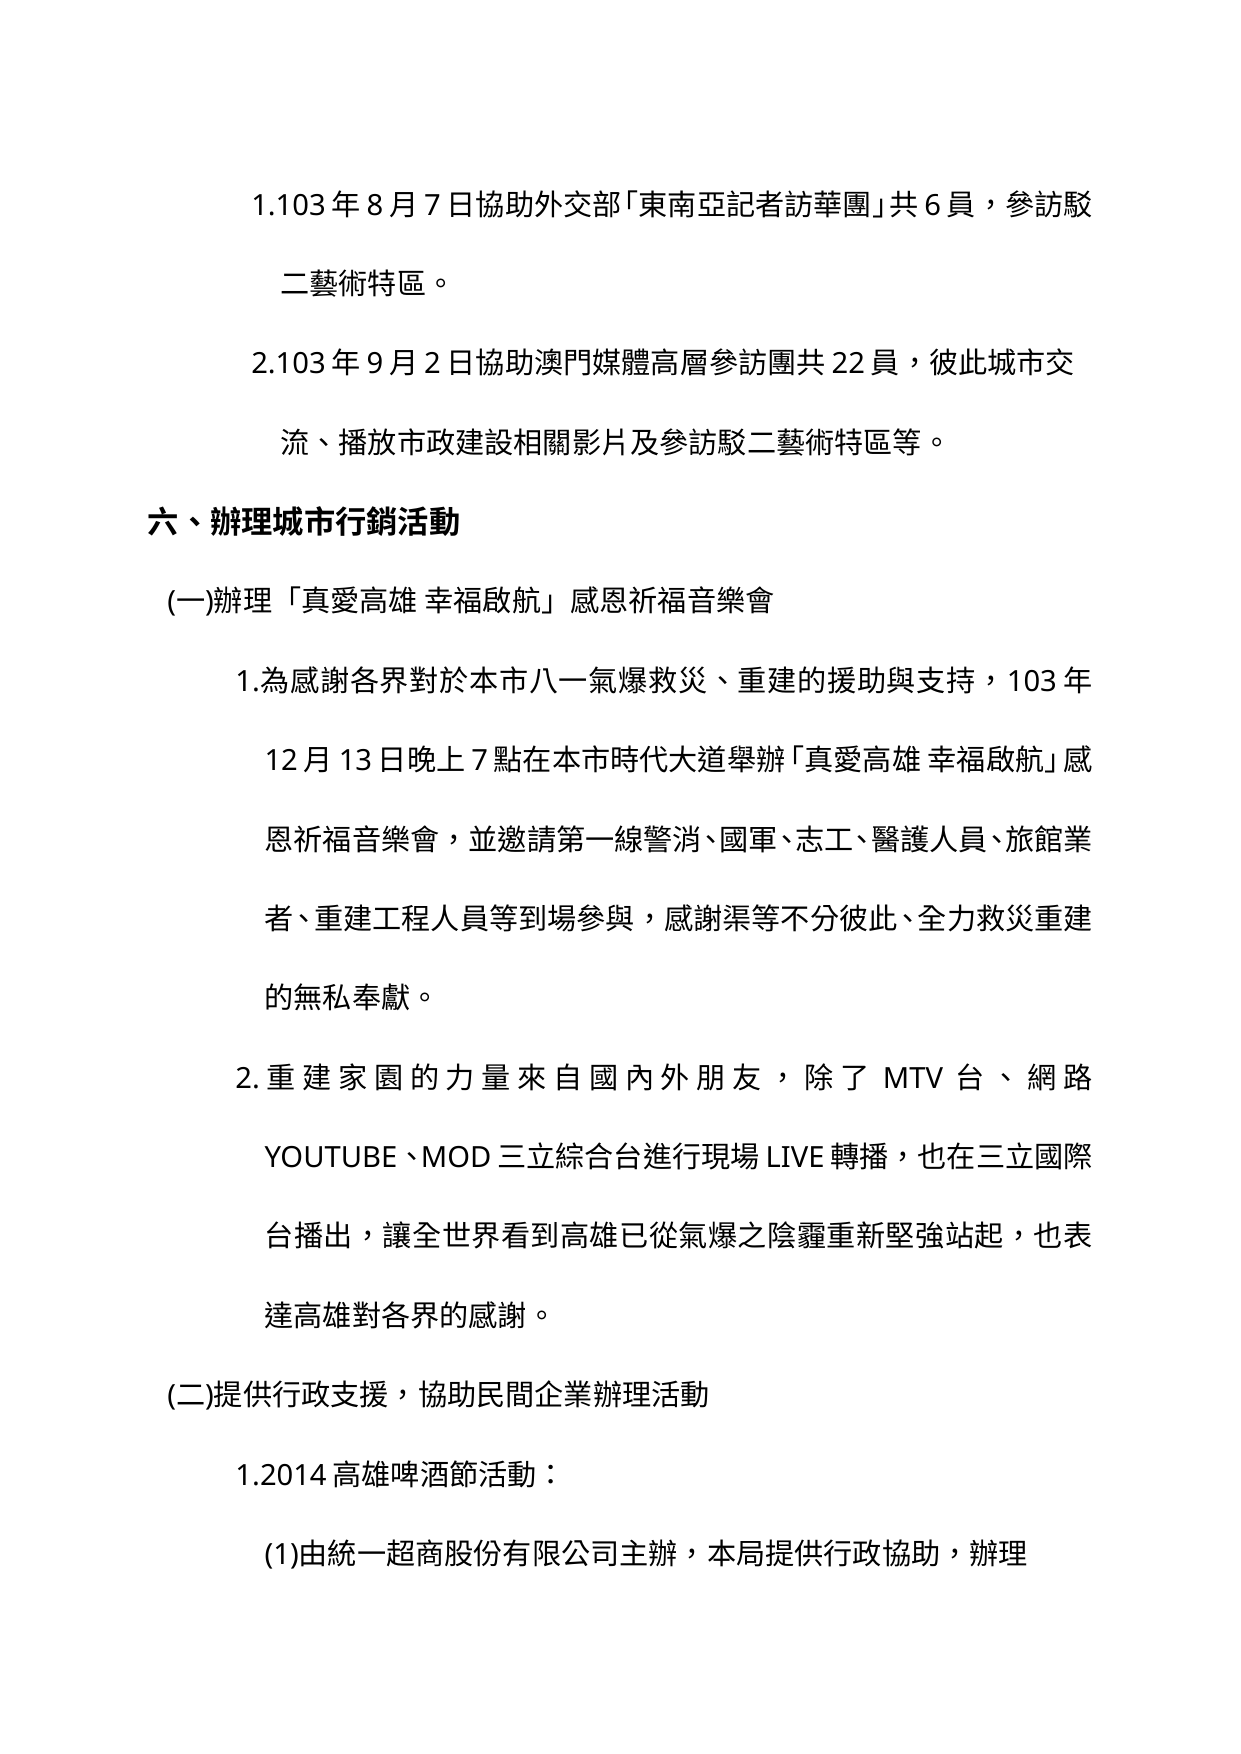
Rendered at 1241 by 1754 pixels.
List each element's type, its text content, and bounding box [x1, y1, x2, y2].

subtitle 2.重建家園的力量來自國內外朋友，除了MTV台、網路YOUTUBE、MOD三立綜合台進行現場LIVE轉播，也在三立國際台播出，讓全世界看到高雄已從氣爆之陰霾重新堅強站起，也表達高雄對各界的感謝。 [235, 1036, 1092, 1353]
subtitle 1.2014高雄啤酒節活動： [235, 1433, 1092, 1512]
text (二)提供行政支援，協助民間企業辦理活動 [148, 1353, 1092, 1433]
text 2.103年9月2日協助澳門媒體高層參訪團共22員，彼此城市交流、播放市政建設相關影片及參訪駁二藝術特區等。 [251, 321, 1092, 480]
text (一)辦理「真愛高雄 幸福啟航」感恩祈福音樂會 [148, 559, 1092, 639]
text (1)由統一超商股份有限公司主辦，本局提供行政協助，辦理 [264, 1512, 1092, 1591]
text 六、辦理城市行銷活動 [148, 480, 1092, 559]
subtitle 1.為感謝各界對於本市八一氣爆救災、重建的援助與支持，103年12月13日晚上7點在本市時代大道舉辦「真愛高雄 幸福啟航」感恩祈福音樂會，並邀請第一線警消、國軍、志工、醫護人員、旅館業者、重建工程人員等到場參與，感謝渠等不分彼此、全力救災重建的無私奉獻。 [235, 639, 1092, 1036]
text 1.103年8月7日協助外交部「東南亞記者訪華團」共6員，參訪駁二藝術特區。 [251, 163, 1092, 321]
